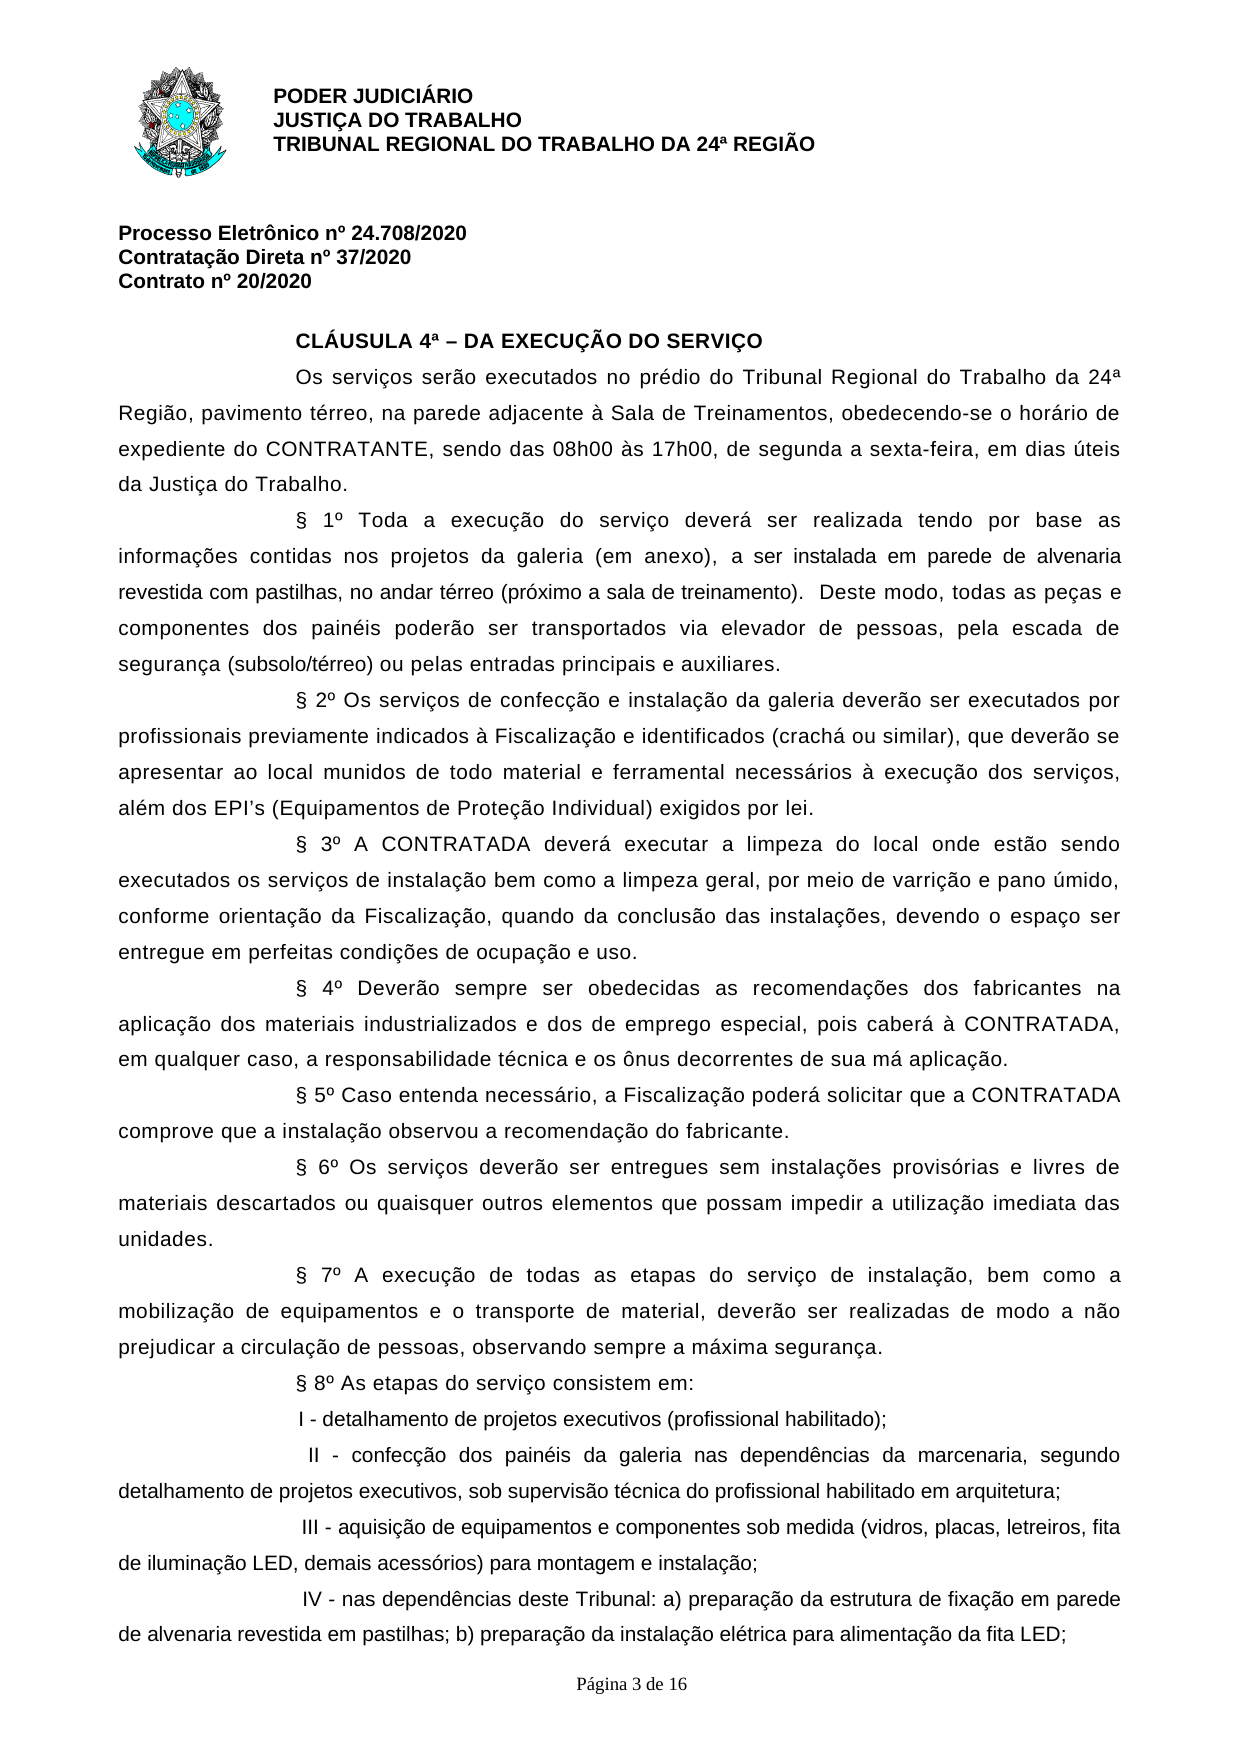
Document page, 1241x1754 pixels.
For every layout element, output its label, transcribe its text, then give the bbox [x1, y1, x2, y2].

text Os serviços serão executados no prédio do Tribunal Regional do Trabalho da 24ª Região, pavimento térreo, na parede adjacente à Sala de Treinamentos, obedecendo-se o horário de expediente do CONTRATANTE, sendo das 08h00 às 17h00, de segunda a sexta-feira, em dias úteis da Justiça do Trabalho. [118, 364, 1122, 496]
text § 8º As etapas do serviço consistem em: [118, 1371, 1122, 1395]
text IV - nas dependências deste Tribunal: a) preparação da estrutura de fixação em parede de alvenaria revestida em pastilhas; b) preparação da instalação elétrica para alimentação da fita LED; [118, 1586, 1122, 1646]
text § 6º Os serviços deverão ser entregues sem instalações provisórias e livres de materiais descartados ou quaisquer outros elementos que possam impedir a utilização imediata das unidades. [118, 1155, 1122, 1251]
text CLÁUSULA 4ª – DA EXECUÇÃO DO SERVIÇO [118, 328, 1122, 352]
text § 4º Deverão sempre ser obedecidas as recomendações dos fabricantes na aplicação dos materiais industrializados e dos de emprego especial, pois caberá à CONTRATADA, em qualquer caso, a responsabilidade técnica e os ônus decorrentes de sua má aplicação. [118, 975, 1122, 1071]
text § 2º Os serviços de confecção e instalação da galeria deverão ser executados por profissionais previamente indicados à Fiscalização e identificados (crachá ou similar), que deverão se apresentar ao local munidos de todo material e ferramental necessários à execução dos serviços, além dos EPI’s (Equipamentos de Proteção Individual) exigidos por lei. [118, 688, 1122, 820]
text § 3º A CONTRATADA deverá executar a limpeza do local onde estão sendo executados os serviços de instalação bem como a limpeza geral, por meio de varrição e pano úmido, conforme orientação da Fiscalização, quando da conclusão das instalações, devendo o espaço ser entregue em perfeitas condições de ocupação e uso. [118, 832, 1122, 963]
text § 7º A execução de todas as etapas do serviço de instalação, bem como a mobilização de equipamentos e o transporte de material, deverão ser realizadas de modo a não prejudicar a circulação de pessoas, observando sempre a máxima segurança. [118, 1263, 1122, 1359]
text I - detalhamento de projetos executivos (profissional habilitado); [257, 1407, 1122, 1431]
text II - confecção dos painéis da galeria nas dependências da marcenaria, segundo detalhamento de projetos executivos, sob supervisão técnica do profissional habilitado em arquitetura; [118, 1443, 1122, 1502]
text § 5º Caso entenda necessário, a Fiscalização poderá solicitar que a CONTRATADA comprove que a instalação observou a recomendação do fabricante. [118, 1083, 1122, 1143]
text § 1º Toda a execução do serviço deverá ser realizada tendo por base as informações contidas nos projetos da galeria (em anexo), a ser instalada em parede de alvenaria revestida com pastilhas, no andar térreo (próximo a sala de treinamento). Deste modo, todas as peças e componentes dos painéis poderão ser transportados via elevador de pessoas, pela escada de segurança (subsolo/térreo) ou pelas entradas principais e auxiliares. [118, 508, 1122, 676]
text III - aquisição de equipamentos e componentes sob medida (vidros, placas, letreiros, fita de iluminação LED, demais acessórios) para montagem e instalação; [118, 1514, 1122, 1574]
picture [133, 66, 228, 178]
